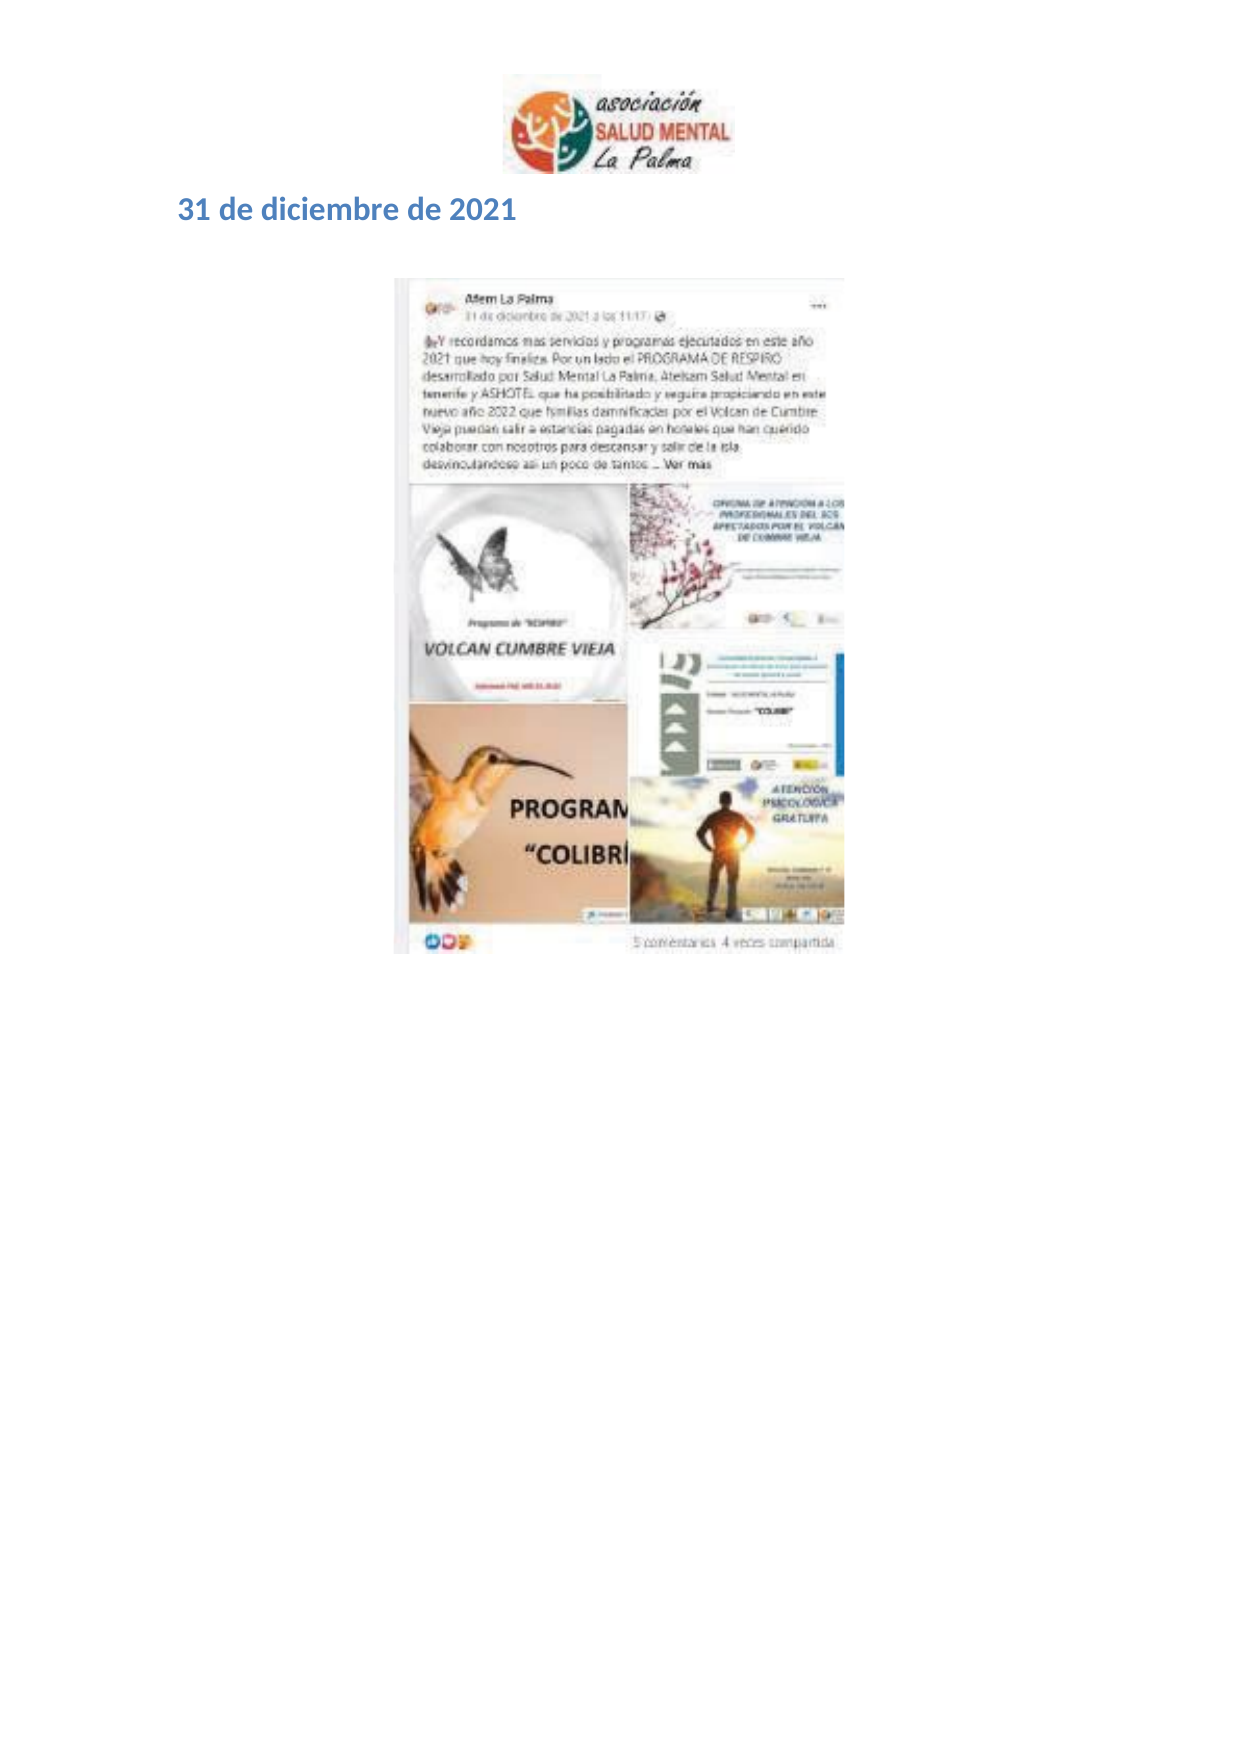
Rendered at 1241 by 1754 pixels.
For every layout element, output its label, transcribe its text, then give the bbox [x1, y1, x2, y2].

picture [393, 278, 845, 954]
picture [502, 74, 735, 174]
subtitle de diciembre de 2021 [177, 188, 1215, 229]
